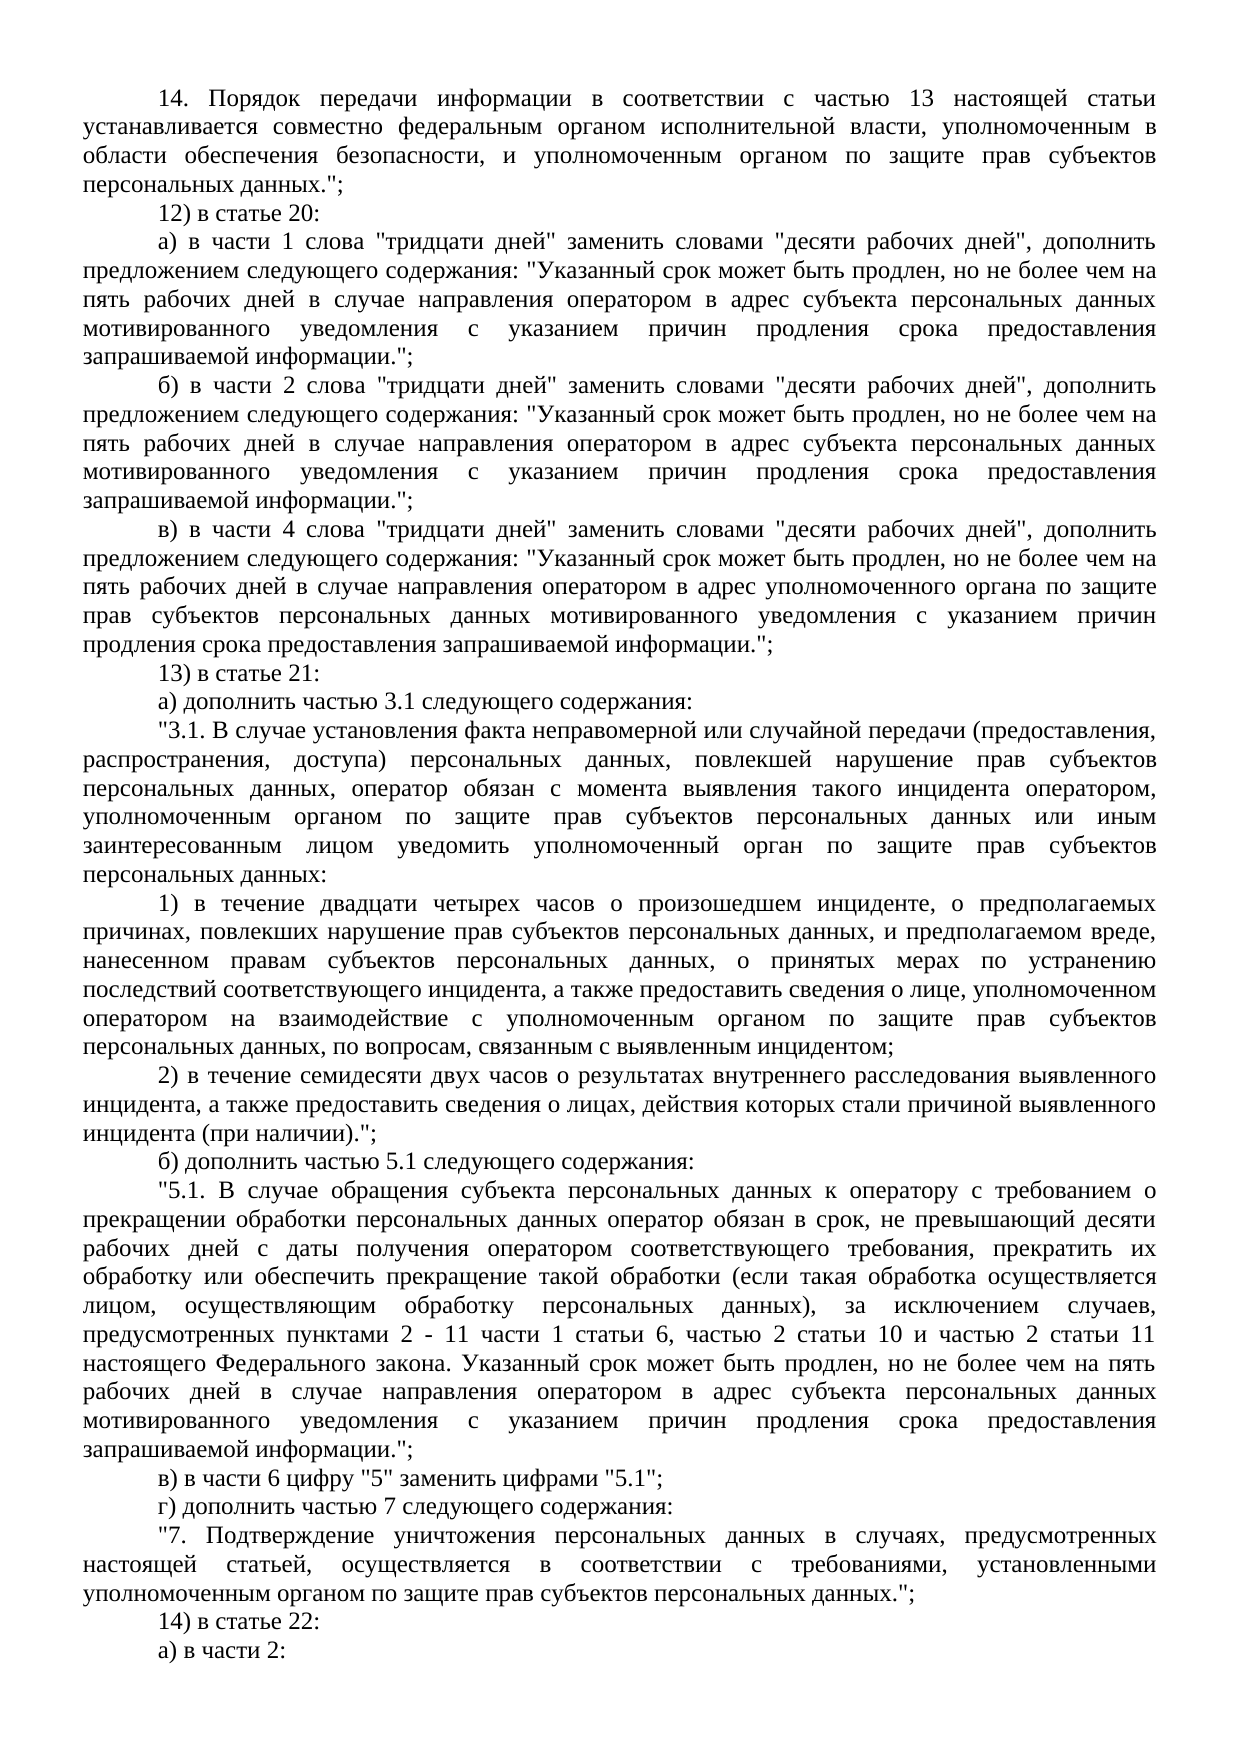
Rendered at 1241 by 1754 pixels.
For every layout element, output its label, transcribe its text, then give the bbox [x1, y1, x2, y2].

text 1) в течение двадцати четырех часов о произошедшем инциденте, о предполагаемых причинах, повлекших нарушение прав субъектов персональных данных, и предполагаемом вреде, нанесенном правам субъектов персональных данных, о принятых мерах по устранению последствий соответствующего инцидента, а также предоставить сведения о лице, уполномоченном оператором на взаимодействие с уполномоченным органом по защите прав субъектов персональных данных, по вопросам, связанным с выявленным инцидентом; [83, 888, 1157, 1060]
text 13) в статье 21: [83, 658, 1157, 686]
text а) дополнить частью 3.1 следующего содержания: [83, 686, 1157, 715]
text б) в части 2 слова "тридцати дней" заменить словами "десяти рабочих дней", дополнить предложением следующего содержания: "Указанный срок может быть продлен, но не более чем на пять рабочих дней в случае направления оператором в адрес субъекта персональных данных мотивированного уведомления с указанием причин продления срока предоставления запрашиваемой информации."; [83, 370, 1157, 514]
text а) в части 1 слова "тридцати дней" заменить словами "десяти рабочих дней", дополнить предложением следующего содержания: "Указанный срок может быть продлен, но не более чем на пять рабочих дней в случае направления оператором в адрес субъекта персональных данных мотивированного уведомления с указанием причин продления срока предоставления запрашиваемой информации."; [83, 226, 1157, 370]
text г) дополнить частью 7 следующего содержания: [83, 1491, 1157, 1520]
text "3.1. В случае установления факта неправомерной или случайной передачи (предоставления, распространения, доступа) персональных данных, повлекшей нарушение прав субъектов персональных данных, оператор обязан с момента выявления такого инцидента оператором, уполномоченным органом по защите прав субъектов персональных данных или иным заинтересованным лицом уведомить уполномоченный орган по защите прав субъектов персональных данных: [83, 715, 1157, 888]
text в) в части 4 слова "тридцати дней" заменить словами "десяти рабочих дней", дополнить предложением следующего содержания: "Указанный срок может быть продлен, но не более чем на пять рабочих дней в случае направления оператором в адрес уполномоченного органа по защите прав субъектов персональных данных мотивированного уведомления с указанием причин продления срока предоставления запрашиваемой информации."; [83, 514, 1157, 658]
text а) в части 2: [83, 1635, 1157, 1664]
text б) дополнить частью 5.1 следующего содержания: [83, 1146, 1157, 1175]
text 14. Порядок передачи информации в соответствии с частью 13 настоящей статьи устанавливается совместно федеральным органом исполнительной власти, уполномоченным в области обеспечения безопасности, и уполномоченным органом по защите прав субъектов персональных данных."; [83, 83, 1157, 198]
text 12) в статье 20: [83, 198, 1157, 226]
text в) в части 6 цифру "5" заменить цифрами "5.1"; [83, 1463, 1157, 1491]
text 14) в статье 22: [83, 1606, 1157, 1635]
text "7. Подтверждение уничтожения персональных данных в случаях, предусмотренных настоящей статьей, осуществляется в соответствии с требованиями, установленными уполномоченным органом по защите прав субъектов персональных данных."; [83, 1520, 1157, 1606]
text 2) в течение семидесяти двух часов о результатах внутреннего расследования выявленного инцидента, а также предоставить сведения о лицах, действия которых стали причиной выявленного инцидента (при наличии)."; [83, 1060, 1157, 1146]
text "5.1. В случае обращения субъекта персональных данных к оператору с требованием о прекращении обработки персональных данных оператор обязан в срок, не превышающий десяти рабочих дней с даты получения оператором соответствующего требования, прекратить их обработку или обеспечить прекращение такой обработки (если такая обработка осуществляется лицом, осуществляющим обработку персональных данных), за исключением случаев, предусмотренных пунктами 2 - 11 части 1 статьи 6, частью 2 статьи 10 и частью 2 статьи 11 настоящего Федерального закона. Указанный срок может быть продлен, но не более чем на пять рабочих дней в случае направления оператором в адрес субъекта персональных данных мотивированного уведомления с указанием причин продления срока предоставления запрашиваемой информации."; [83, 1175, 1157, 1463]
